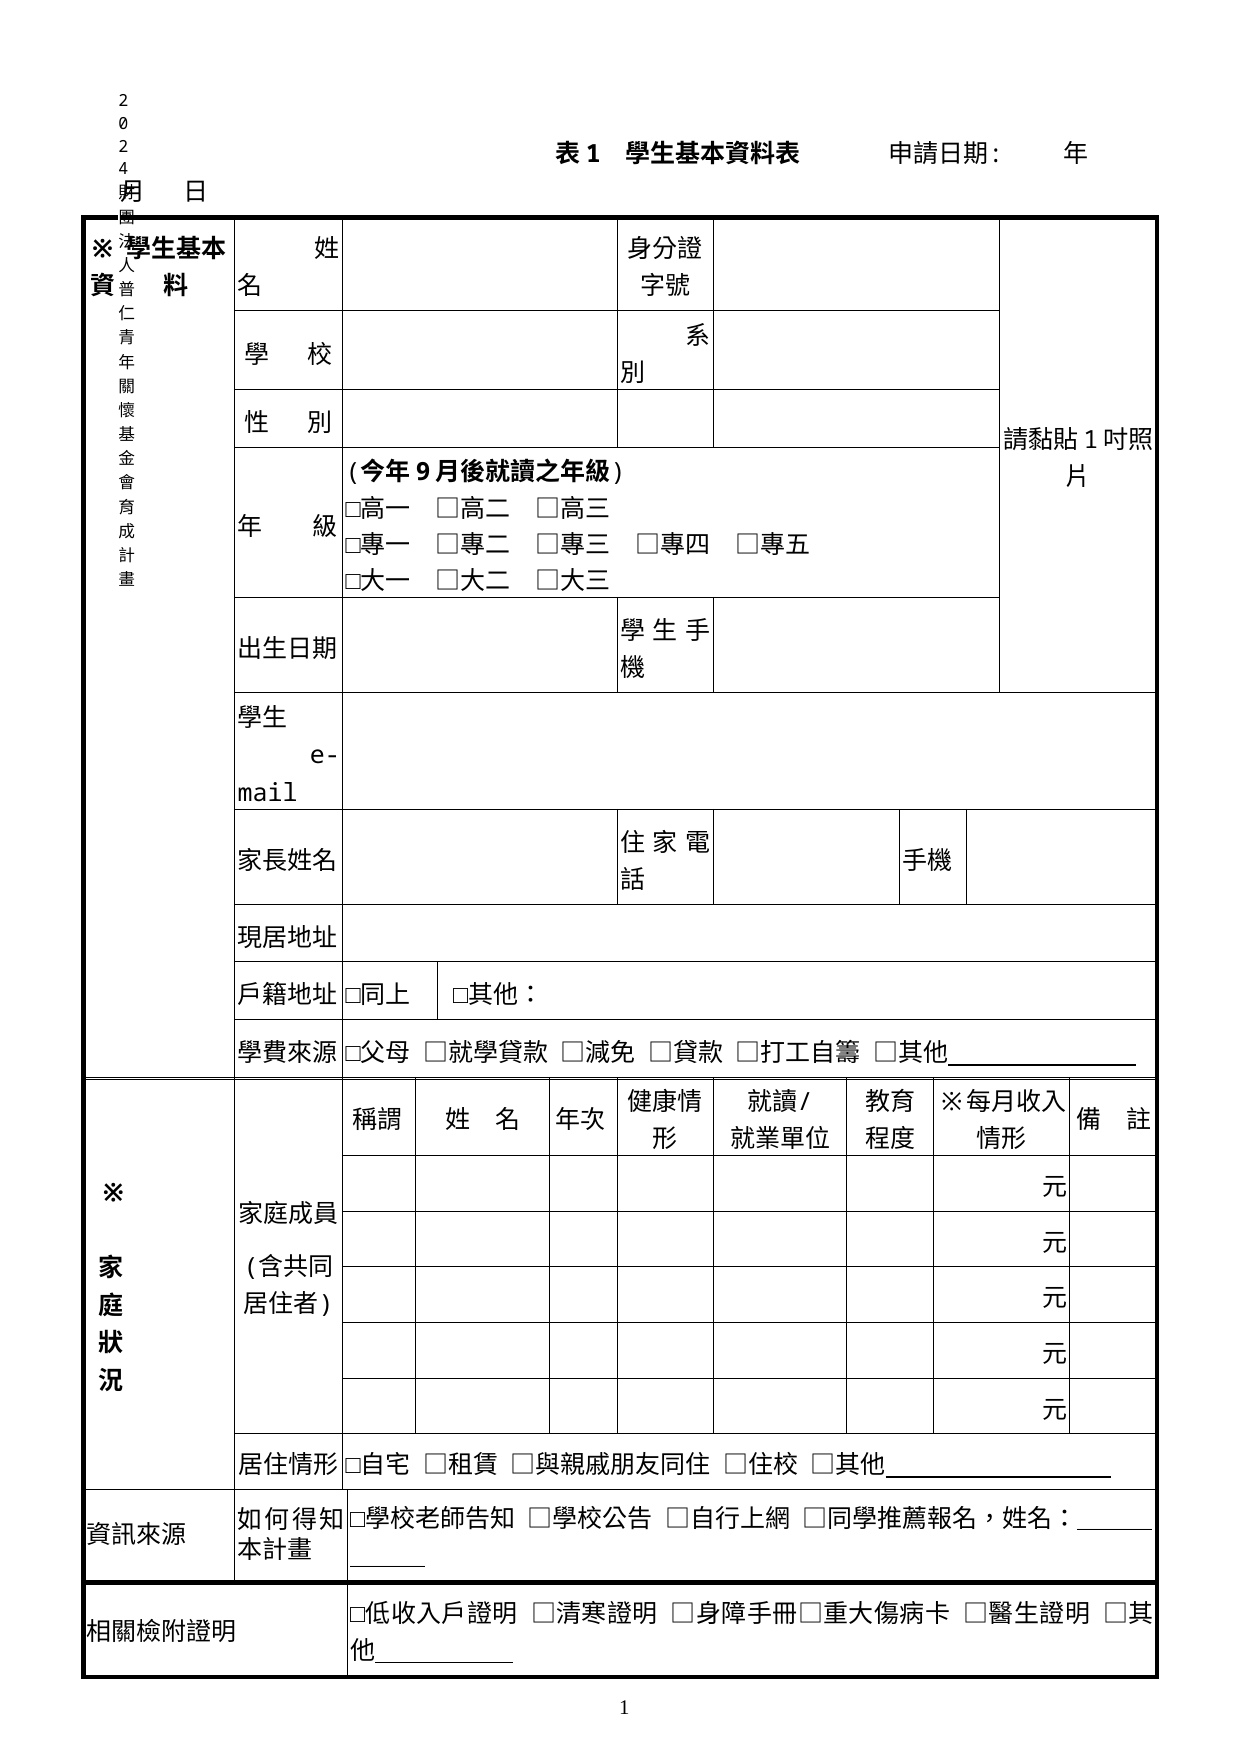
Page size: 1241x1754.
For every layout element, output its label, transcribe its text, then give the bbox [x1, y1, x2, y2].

table_cell 元 [934, 1267, 1069, 1322]
table_cell 資訊來源 [86, 1490, 234, 1580]
table_cell [1070, 1379, 1155, 1433]
table_cell 戶籍地址 [235, 962, 342, 1019]
table_cell [847, 1267, 933, 1322]
table_cell [416, 1323, 549, 1377]
table_cell 年次 [550, 1080, 617, 1155]
table_cell [416, 1267, 549, 1322]
text 表1 學生基本資料表 申請日期: 年 月 日 [121, 132, 1122, 207]
table_cell □同上 [343, 962, 437, 1019]
table_cell [618, 1212, 713, 1266]
table_cell 學 校 [235, 311, 342, 389]
table_cell 姓 名 [416, 1080, 549, 1155]
table_cell □學校老師告知 □學校公告 □自行上網 □同學推薦報名，姓名：＿＿＿＿＿＿ [348, 1490, 1155, 1580]
table_cell [1070, 1212, 1155, 1266]
table_header ※ 學生基本資料 [86, 220, 234, 1077]
table_cell 現居地址 [235, 905, 342, 961]
table_header [714, 220, 999, 310]
table_cell 家庭成員 (含共同居住者) [235, 1080, 342, 1433]
table_cell [847, 1212, 933, 1266]
table_cell [1070, 1267, 1155, 1322]
table_cell 教育 程度 [847, 1080, 933, 1155]
table_cell [714, 1379, 846, 1433]
table_cell [343, 810, 617, 903]
table_cell ※ 家庭狀況 [86, 1080, 234, 1489]
table_cell [343, 311, 617, 389]
table_cell 元 [934, 1323, 1069, 1377]
table_cell [550, 1156, 617, 1211]
table_cell [714, 810, 899, 903]
table_cell [550, 1212, 617, 1266]
table_cell 住家電話 [618, 810, 713, 903]
table_cell [343, 693, 1155, 809]
table_cell [714, 598, 999, 692]
table_cell [847, 1379, 933, 1433]
table_cell 家長姓名 [235, 810, 342, 903]
table_cell 手機 [900, 810, 966, 903]
table_cell [343, 1267, 415, 1322]
table_cell [1070, 1323, 1155, 1377]
table_cell [618, 1379, 713, 1433]
table_cell [1070, 1156, 1155, 1211]
table_cell [847, 1323, 933, 1377]
table_cell [714, 390, 999, 447]
table_cell [416, 1212, 549, 1266]
table_cell □其他： [438, 962, 1155, 1019]
table_cell [550, 1267, 617, 1322]
table_header [343, 220, 617, 310]
table_header 身分證 字號 [618, 220, 713, 310]
table_cell 元 [934, 1212, 1069, 1266]
table_cell □父母 □就學貸款 □減免 □貸款 □打工自籌 □其他 [343, 1020, 1155, 1077]
table_cell 居住情形 [235, 1434, 342, 1489]
table_cell [714, 311, 999, 389]
table_cell [847, 1156, 933, 1211]
table_cell [343, 1379, 415, 1433]
table_cell [618, 1323, 713, 1377]
table_cell [714, 1323, 846, 1377]
table_cell [618, 1267, 713, 1322]
table_header 請黏貼1吋照片 [1000, 220, 1155, 692]
table_cell 元 [934, 1156, 1069, 1211]
table_cell 健康情形 [618, 1080, 713, 1155]
table_cell 學費來源 [235, 1020, 342, 1077]
table_cell 就讀/ 就業單位 [714, 1080, 846, 1155]
table_cell [550, 1379, 617, 1433]
table_cell [967, 810, 1155, 903]
table_cell (今年9月後就讀之年級) □高一 □高二 □高三 □專一 □專二 □專三 □專四 □專五 □大一 □大二 □大三 [343, 448, 999, 597]
table_cell [618, 1156, 713, 1211]
table_cell [343, 1323, 415, 1377]
table_cell 備 註 [1070, 1080, 1155, 1155]
table_cell [550, 1323, 617, 1377]
table_cell 學生 e-mail [235, 693, 342, 809]
table_cell ※每月收入情形 [934, 1080, 1069, 1155]
table_cell 性 別 [235, 390, 342, 447]
table_cell [618, 390, 713, 447]
table_cell [343, 1212, 415, 1266]
table_cell 相關檢附證明 [86, 1585, 347, 1674]
table_cell 年 級 [235, 448, 342, 597]
table_cell [714, 1156, 846, 1211]
table_cell 如何得知本計畫 [235, 1490, 347, 1580]
table_cell [343, 905, 1155, 961]
table_cell □自宅 □租賃 □與親戚朋友同住 □住校 □其他 [343, 1434, 1155, 1489]
table_cell 稱謂 [343, 1080, 415, 1155]
table_cell [416, 1379, 549, 1433]
table_cell 學生手機 [618, 598, 713, 692]
table_cell 元 [934, 1379, 1069, 1433]
table_cell [714, 1267, 846, 1322]
table_cell [714, 1212, 846, 1266]
table_cell 出生日期 [235, 598, 342, 692]
table_header 姓 名 [235, 220, 342, 310]
table_cell [343, 598, 617, 692]
table_cell [343, 1156, 415, 1211]
table_cell [343, 390, 617, 447]
table_cell [416, 1156, 549, 1211]
table_cell 系 別 [618, 311, 713, 389]
table_cell □低收入戶證明 □清寒證明 □身障手冊□重大傷病卡 □醫生證明 □其他 [348, 1585, 1155, 1674]
